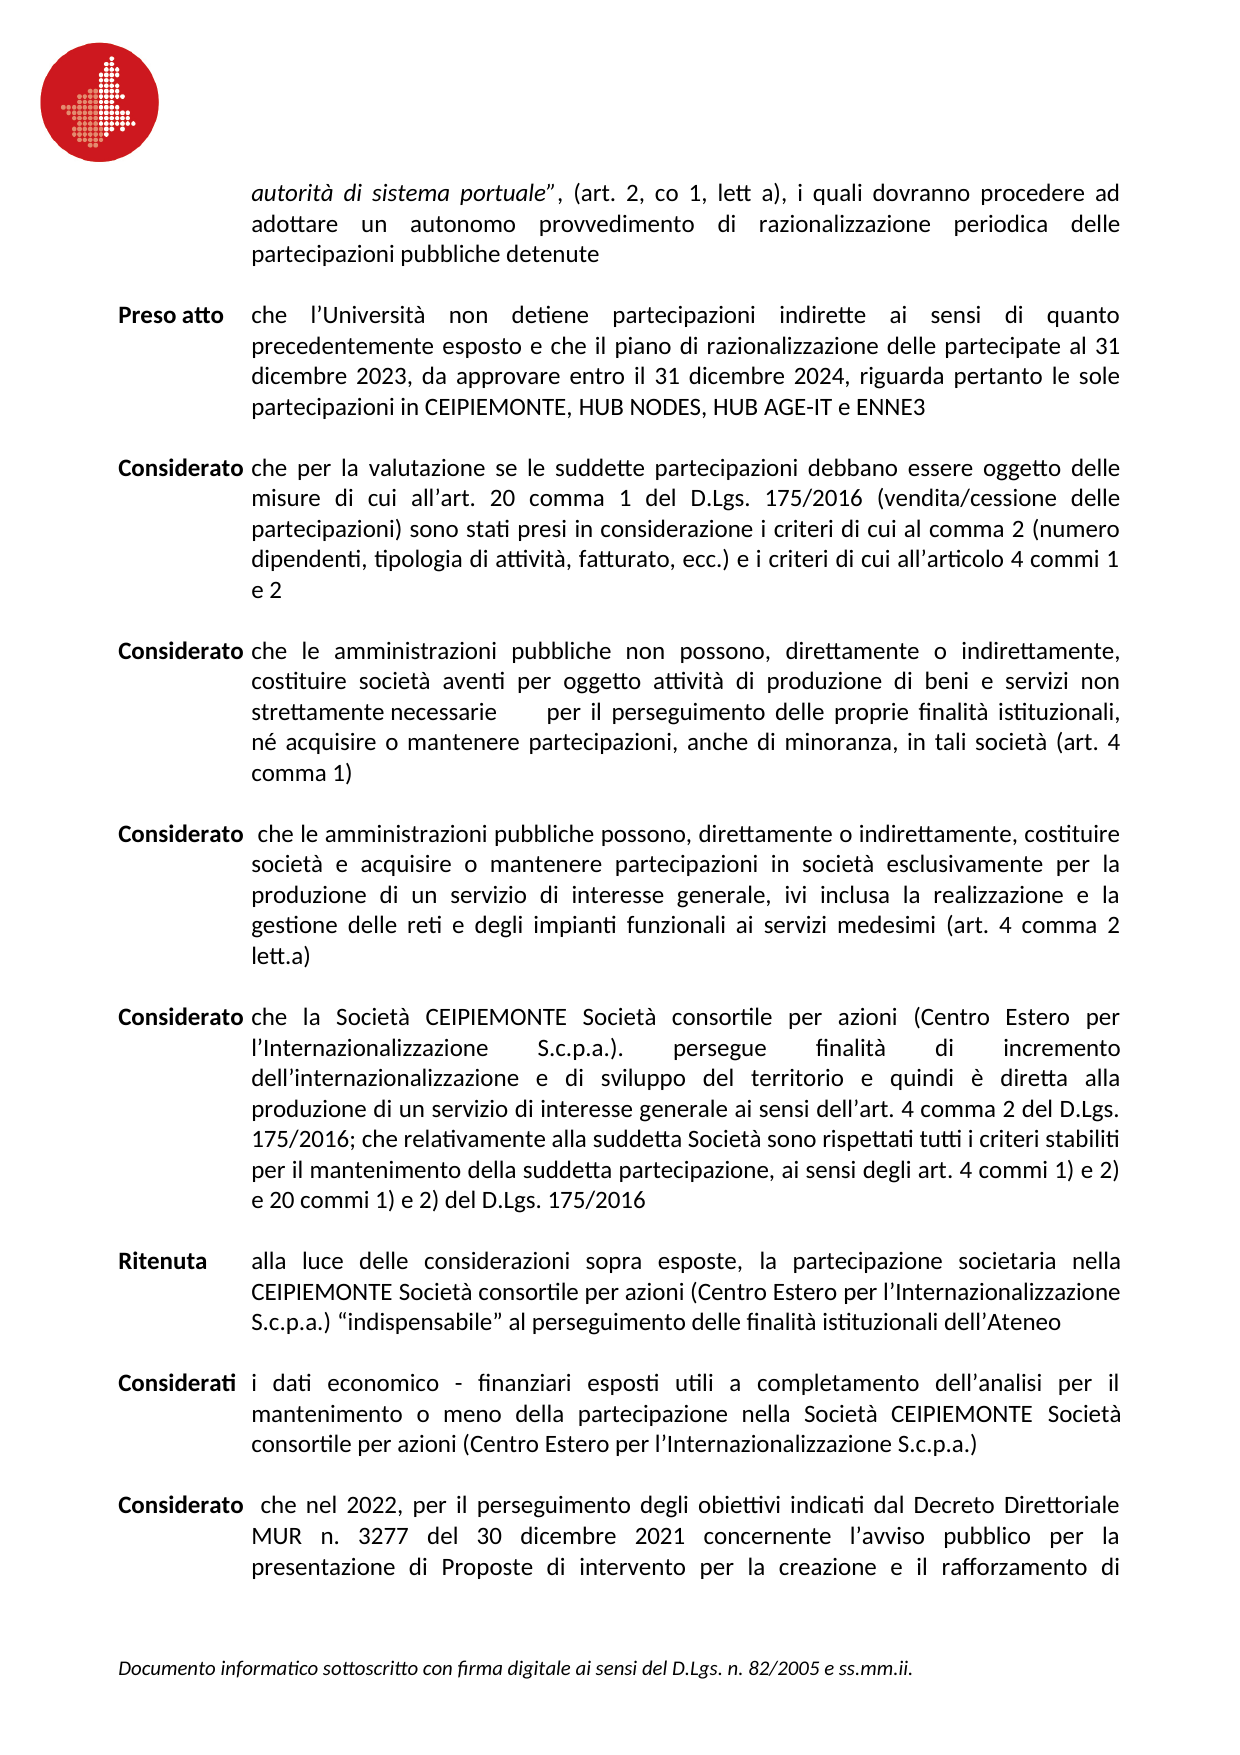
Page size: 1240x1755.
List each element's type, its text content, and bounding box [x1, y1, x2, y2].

text Considerato che la Società CEIPIEMONTE Società consortile per azioni (Centro Estero per l’Internazionalizzazione S.c.p.a.). persegue finalità di incremento dell’internazionalizzazione e di sviluppo del territorio e quindi è diretta alla produzione di un servizio di interesse generale ai sensi dell’art. 4 comma 2 del D.Lgs. 175/2016; che relativamente alla suddetta Società sono rispettati tutti i criteri stabiliti per il mantenimento della suddetta partecipazione, ai sensi degli art. 4 commi 1) e 2) e 20 commi 1) e 2) del D.Lgs. 175/2016 [118, 1001, 1121, 1215]
text Considerato che le amministrazioni pubbliche non possono, direttamente o indirettamente, costituire società aventi per oggetto attività di produzione di beni e servizi non strettamente necessarie per il perseguimento delle proprie finalità istituzionali, né acquisire o mantenere partecipazioni, anche di minoranza, in tali società (art. 4 comma 1) [118, 635, 1121, 788]
text Ritenuta alla luce delle considerazioni sopra esposte, la partecipazione societaria nella CEIPIEMONTE Società consortile per azioni (Centro Estero per l’Internazionalizzazione S.c.p.a.) “indispensabile” al perseguimento delle finalità istituzionali dell’Ateneo [118, 1245, 1121, 1337]
text Considerati i dati economico - finanziari esposti utili a completamento dell’analisi per il mantenimento o meno della partecipazione nella Società CEIPIEMONTE Società consortile per azioni (Centro Estero per l’Internazionalizzazione S.c.p.a.) [118, 1367, 1121, 1459]
text autorità di sistema portuale”, (art. 2, co 1, lett a), i quali dovranno procedere ad adottare un autonomo provvedimento di razionalizzazione periodica delle partecipazioni pubbliche detenute [118, 177, 1121, 269]
text Considerato che le amministrazioni pubbliche possono, direttamente o indirettamente, costituire società e acquisire o mantenere partecipazioni in società esclusivamente per la produzione di un servizio di interesse generale, ivi inclusa la realizzazione e la gestione delle reti e degli impianti funzionali ai servizi medesimi (art. 4 comma 2 lett.a) [118, 818, 1121, 971]
text Considerato che nel 2022, per il perseguimento degli obiettivi indicati dal Decreto Direttoriale MUR n. 3277 del 30 dicembre 2021 concernente l’avviso pubblico per la presentazione di Proposte di intervento per la creazione e il rafforzamento di [118, 1489, 1121, 1581]
text Preso atto che l’Università non detiene partecipazioni indirette ai sensi di quanto precedentemente esposto e che il piano di razionalizzazione delle partecipate al 31 dicembre 2023, da approvare entro il 31 dicembre 2024, riguarda pertanto le sole partecipazioni in CEIPIEMONTE, HUB NODES, HUB AGE-IT e ENNE3 [118, 299, 1121, 421]
text Considerato che per la valutazione se le suddette partecipazioni debbano essere oggetto delle misure di cui all’art. 20 comma 1 del D.Lgs. 175/2016 (vendita/cessione delle partecipazioni) sono stati presi in considerazione i criteri di cui al comma 2 (numero dipendenti, tipologia di attività, fatturato, ecc.) e i criteri di cui all’articolo 4 commi 1 e 2 [118, 452, 1121, 604]
